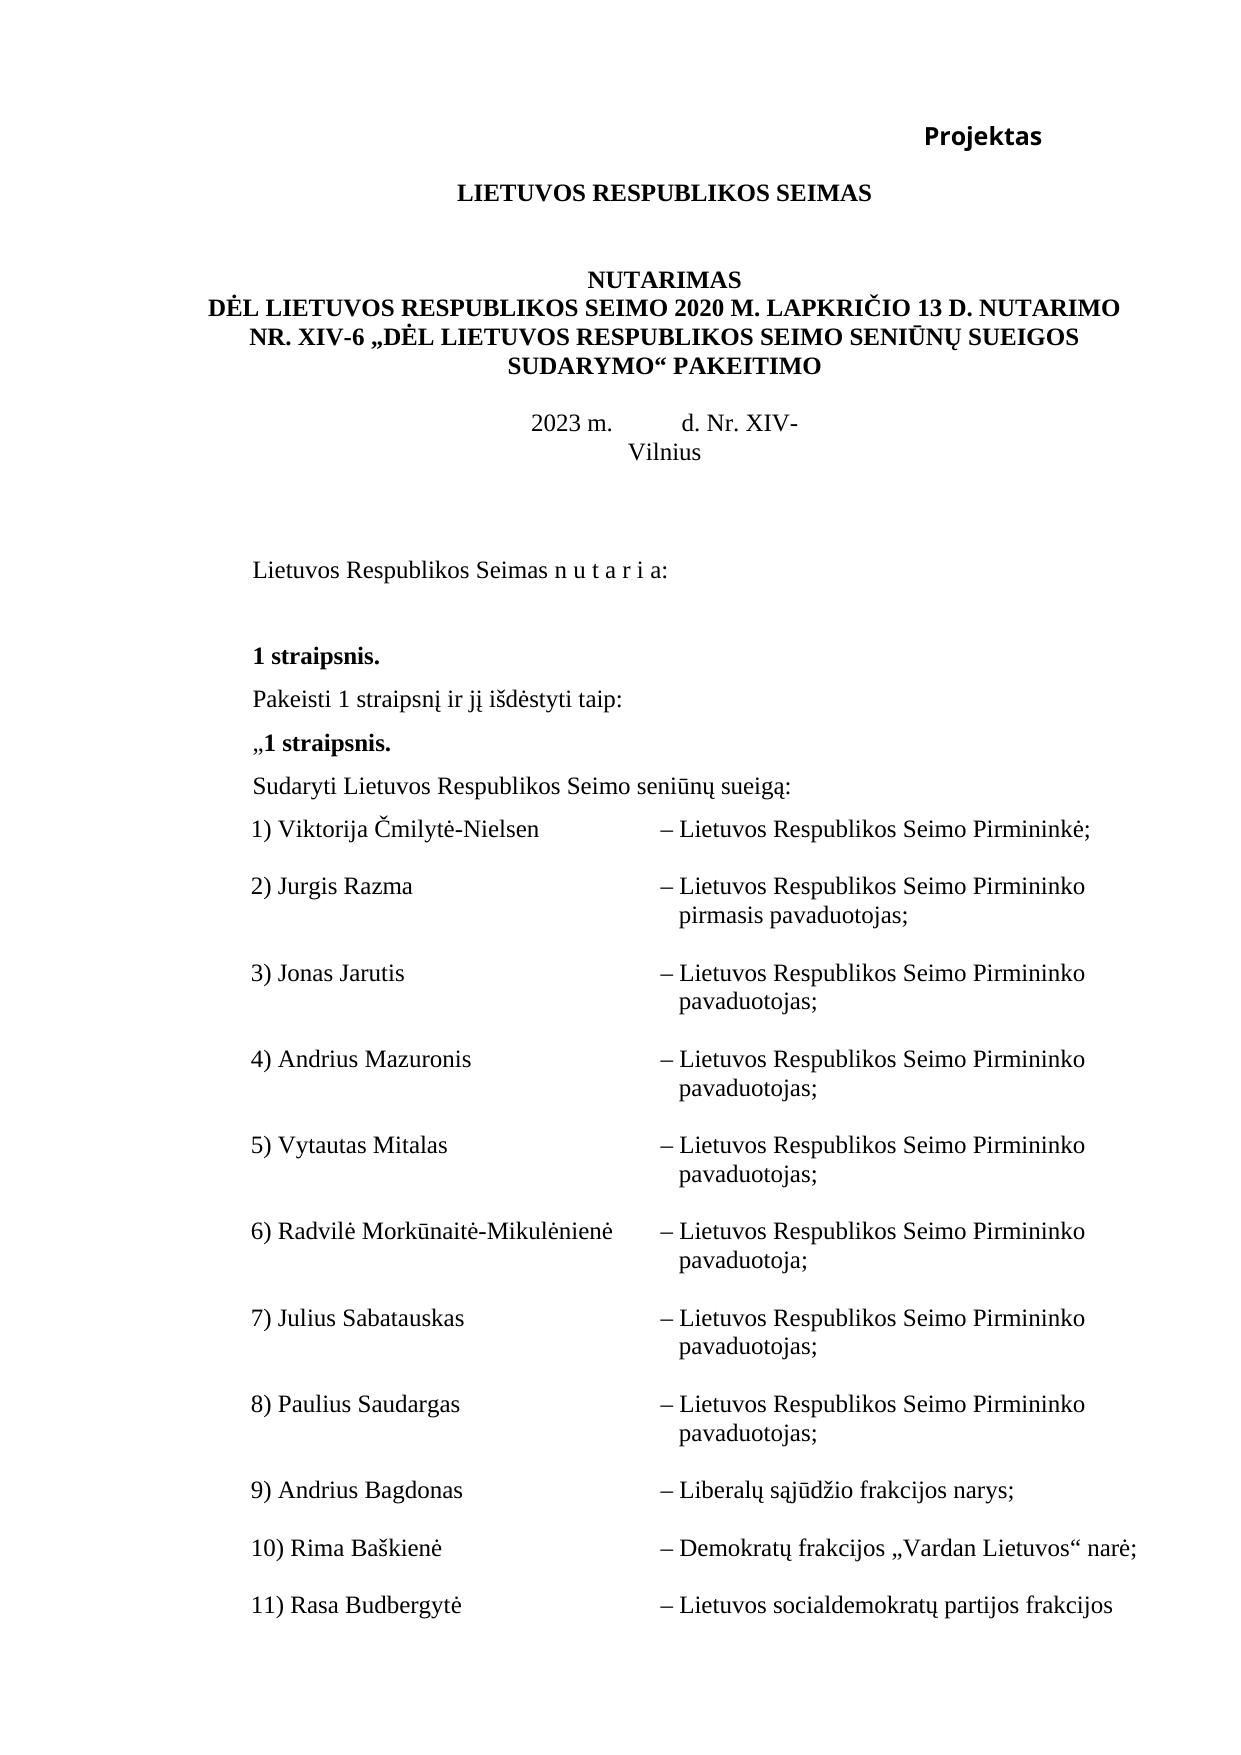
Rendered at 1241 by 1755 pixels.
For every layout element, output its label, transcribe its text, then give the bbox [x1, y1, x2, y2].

table_cell 2) Jurgis Razma [236, 871, 649, 958]
table_cell – Demokratų frakcijos „Vardan Lietuvos“ narė; [649, 1533, 1151, 1590]
table_cell 8) Paulius Saudargas [236, 1389, 649, 1475]
table_cell 3) Jonas Jarutis [236, 958, 649, 1044]
table_cell – Lietuvos Respublikos Seimo Pirmininko pavaduotoja; [649, 1216, 1151, 1303]
table_cell 6) Radvilė Morkūnaitė-Mikulėnienė [236, 1216, 649, 1303]
text DĖL LIETUVOS RESPUBLIKOS SEIMO 2020 M. LAPKRIČIO 13 D. NUTARIMO NR. XIV-6 „DĖL LIETUVOS RESPUBLIKOS SEIMO SENIŪNŲ SUEIGOS SUDARYMO“ PAKEITIMO [177, 293, 1152, 380]
table_cell – Lietuvos Respublikos Seimo Pirmininko pavaduotojas; [649, 1044, 1151, 1130]
table_cell – Lietuvos socialdemokratų partijos frakcijos [649, 1590, 1151, 1619]
text Pakeisti 1 straipsnį ir jį išdėstyti taip: [177, 684, 1152, 713]
table_cell 5) Vytautas Mitalas [236, 1130, 649, 1216]
table_cell – Liberalų sąjūdžio frakcijos narys; [649, 1475, 1151, 1533]
table_cell – Lietuvos Respublikos Seimo Pirmininko pavaduotojas; [649, 1389, 1151, 1475]
text Sudaryti Lietuvos Respublikos Seimo seniūnų sueigą: [177, 771, 1152, 799]
text NUTARIMAS [177, 265, 1152, 293]
table_cell – Lietuvos Respublikos Seimo Pirmininko pavaduotojas; [649, 958, 1151, 1044]
text LIETUVOS RESPUBLIKOS SEIMAS [177, 178, 1152, 207]
text 2023 m. d. Nr. XIV- [177, 408, 1152, 437]
text Lietuvos Respublikos Seimas nutaria: [177, 555, 1152, 584]
table_header – Lietuvos Respublikos Seimo Pirmininkė; [649, 814, 1151, 871]
text Projektas [177, 118, 1152, 152]
table_cell – Lietuvos Respublikos Seimo Pirmininko pavaduotojas; [649, 1130, 1151, 1216]
table_cell 10) Rima Baškienė [236, 1533, 649, 1590]
text Vilnius [177, 437, 1152, 466]
text „1 straipsnis. [177, 728, 1152, 756]
table_cell 11) Rasa Budbergytė [236, 1590, 649, 1619]
table_cell 4) Andrius Mazuronis [236, 1044, 649, 1130]
table_header 1) Viktorija Čmilytė-Nielsen [236, 814, 649, 871]
table_cell – Lietuvos Respublikos Seimo Pirmininko pavaduotojas; [649, 1303, 1151, 1389]
table_cell 7) Julius Sabatauskas [236, 1303, 649, 1389]
table_cell 9) Andrius Bagdonas [236, 1475, 649, 1533]
table_cell – Lietuvos Respublikos Seimo Pirmininko pirmasis pavaduotojas; [649, 871, 1151, 958]
text 1 straipsnis. [177, 641, 1152, 670]
